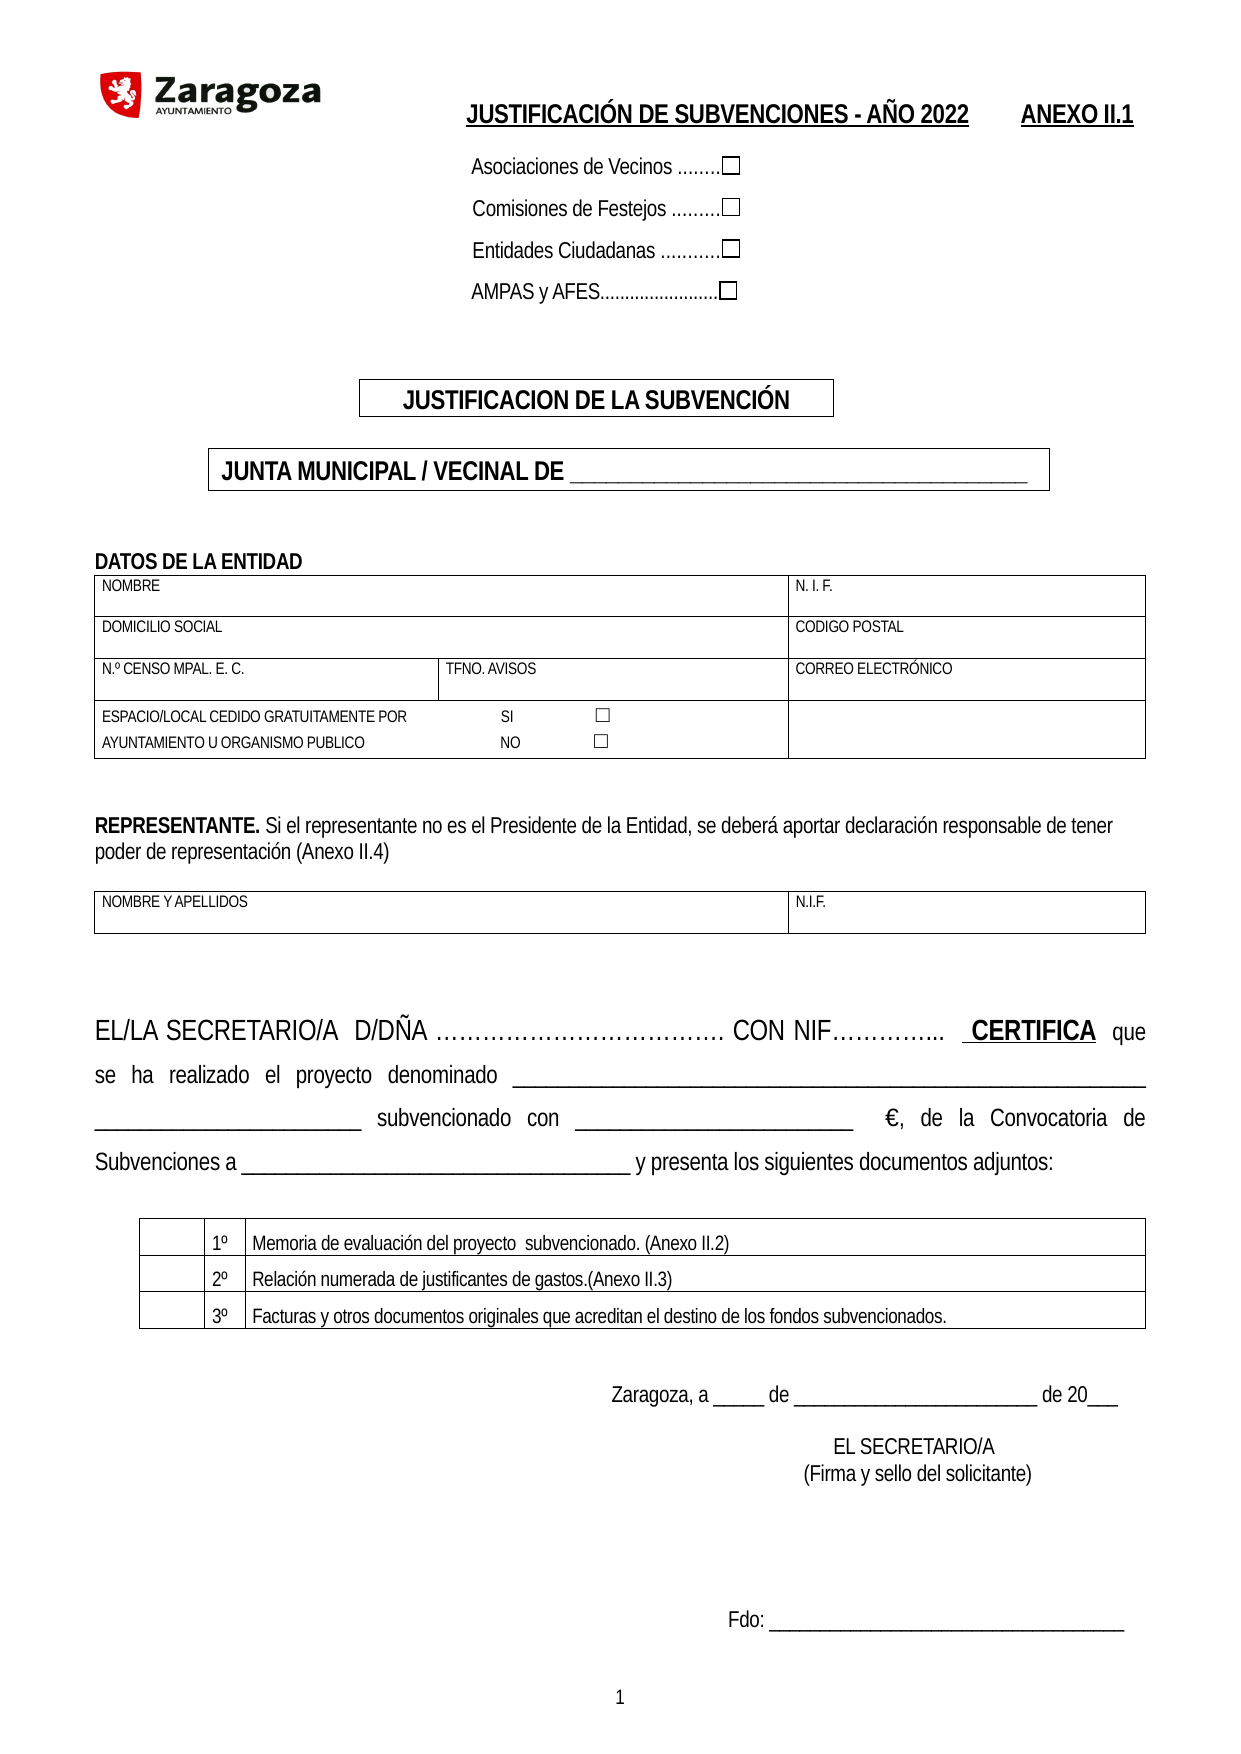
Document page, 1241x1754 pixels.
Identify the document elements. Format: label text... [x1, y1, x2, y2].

text (Firma y sello del solicitante) [94, 1459, 1146, 1486]
table_cell 2º [205, 1256, 245, 1291]
table_header NOMBRE [95, 576, 788, 616]
text Fdo: ___________________________________ [94, 1606, 1146, 1632]
table_cell DOMICILIO SOCIAL [95, 617, 788, 658]
text EL SECRETARIO/A [94, 1433, 1146, 1459]
table_cell [789, 701, 1145, 758]
table_header N. I. F. [789, 576, 1145, 616]
table_cell Facturas y otros documentos originales que acreditan el destino de los fondos subvencionados. [246, 1292, 1145, 1328]
table_cell CORREO ELECTRÓNICO [789, 659, 1145, 699]
table_header [95, 448, 208, 489]
table_header JUSTIFICACION DE LA SUBVENCIÓN [360, 380, 833, 416]
table_cell CODIGO POSTAL [789, 617, 1145, 658]
table_cell N.º CENSO MPAL. E. C. [95, 659, 438, 699]
table_cell Asociaciones de Vecinos Comisiones de Festejos Entidades Ciudadanas AMPAS y AFES........................ [455, 132, 803, 317]
text Zaragoza, a _____ de ________________________ de 20___ [94, 1381, 1146, 1407]
table_cell Relación numerada de justificantes de gastos.(Anexo II.3) [246, 1256, 1145, 1291]
table_cell TFNO. AVISOS [439, 659, 788, 699]
table_header [95, 94, 455, 317]
picture [98, 65, 324, 121]
table_header [140, 1219, 204, 1254]
table_header JUNTA MUNICIPAL / VECINAL DE ______________________________________ [209, 449, 1049, 489]
table_cell 3º [205, 1292, 245, 1328]
table_cell [140, 1292, 204, 1328]
table_cell [803, 132, 1146, 317]
table_header Memoria de evaluación del proyecto subvencionado. (Anexo II.2) [246, 1219, 1145, 1254]
table_header ANEXO II.1 [980, 94, 1146, 132]
table_header [1050, 448, 1146, 489]
table_header 1º [205, 1219, 245, 1254]
text EL/LA SECRETARIO/A D/DÑA ………………………………. CON NIF…………... CERTIFICA que se ha realizado el proyecto denominado _________________________________________________________ ________________________ subvencionado con _________________________ €, de la Convocatoria de Subvenciones a ___________________________________ y presenta los siguientes documentos adjuntos: [94, 1013, 1146, 1175]
table_header N.I.F. [789, 892, 1145, 933]
table_header JUSTIFICACIÓN DE SUBVENCIONES - AÑO 2022 [455, 94, 980, 132]
table_header NOMBRE Y APELLIDOS [95, 892, 788, 933]
table_cell [140, 1256, 204, 1291]
text REPRESENTANTE. Si el representante no es el Presidente de la Entidad, se deberá aportar declaración responsable de tener poder de representación (Anexo II.4) [94, 812, 1146, 864]
text DATOS DE LA ENTIDAD [94, 548, 1146, 574]
table_cell ESPACIO/LOCAL CEDIDO GRATUITAMENTE POR SI □ AYUNTAMIENTO U ORGANISMO PUBLICO NO □ [95, 701, 788, 758]
